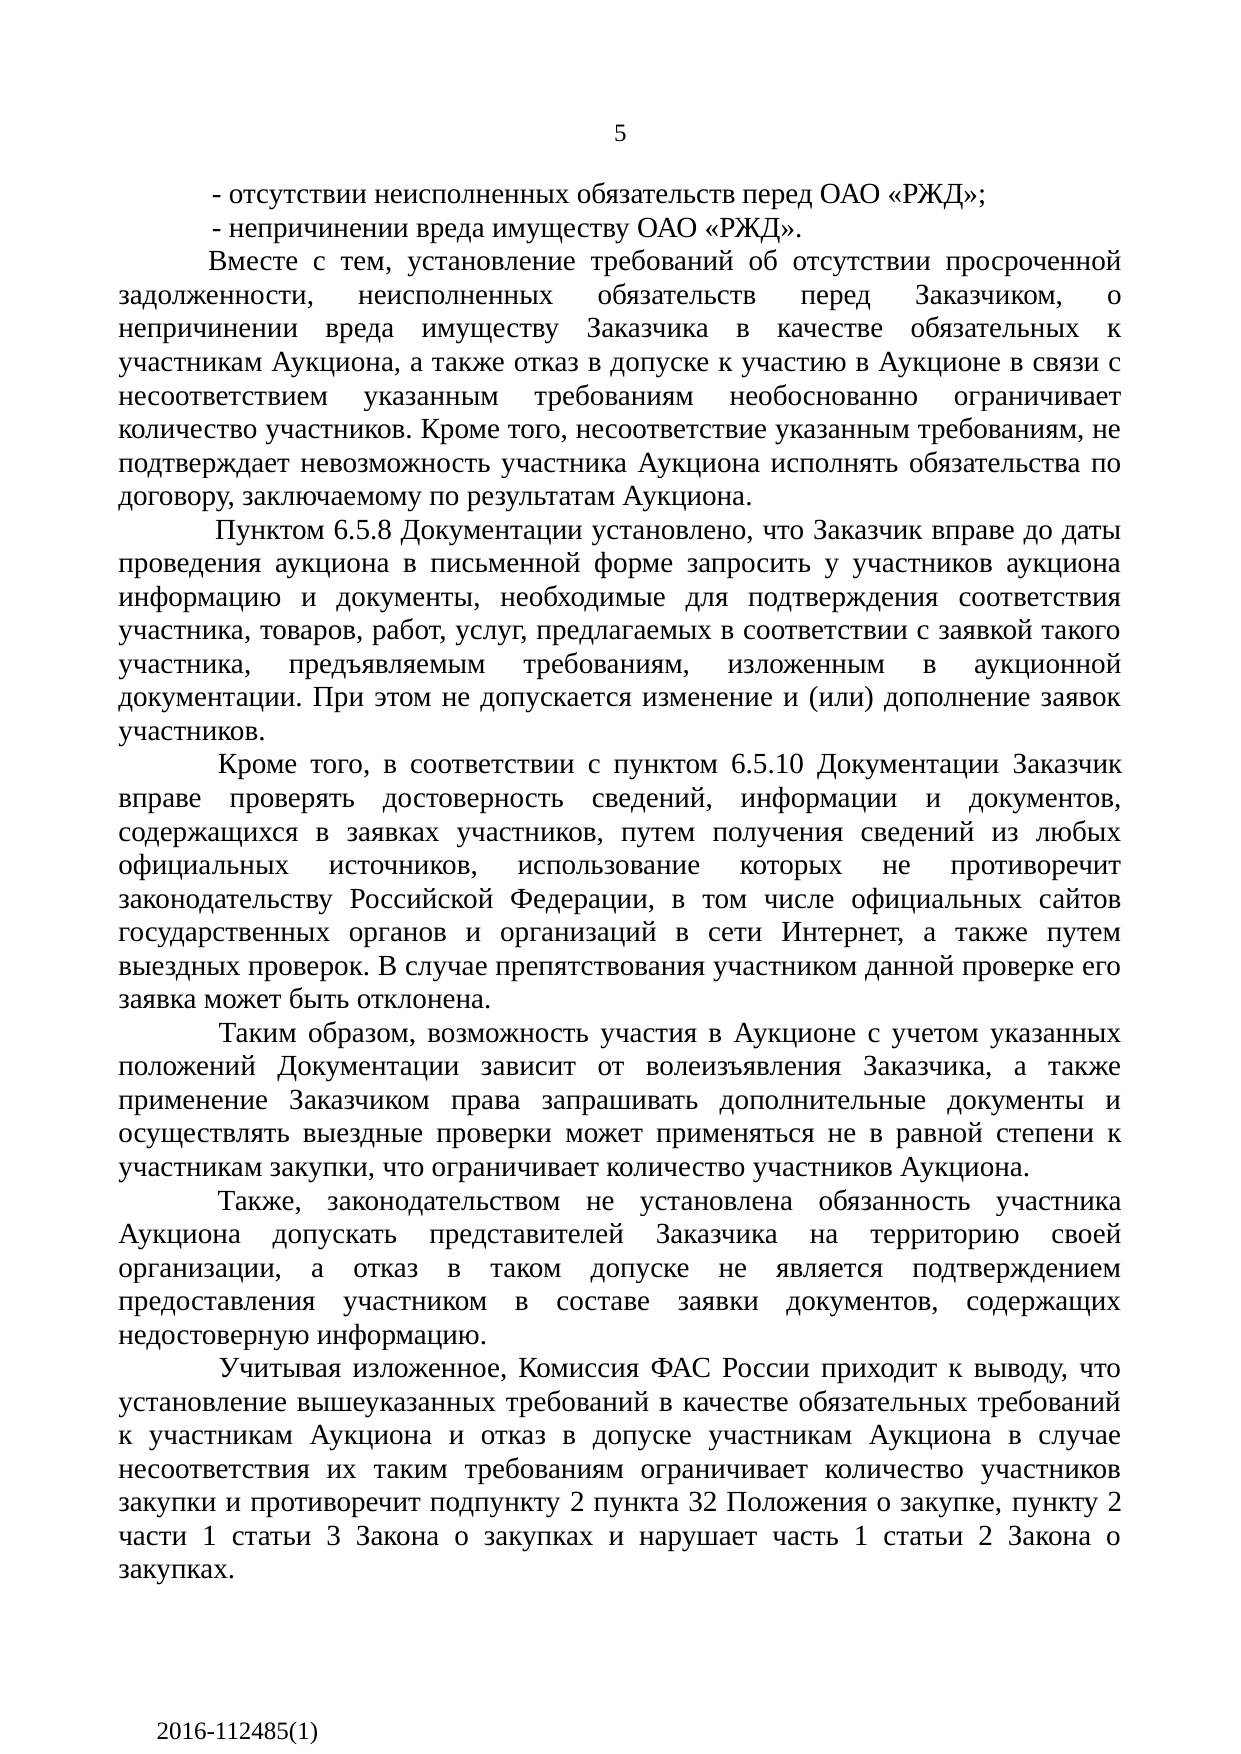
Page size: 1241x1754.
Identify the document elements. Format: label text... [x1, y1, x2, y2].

text Вместе с тем, установление требований об отсутствии просроченной задолженности, неисполненных обязательств перед Заказчиком, о непричинении вреда имуществу Заказчика в качестве обязательных к участникам Аукциона, а также отказ в допуске к участию в Аукционе в связи с несоответствием указанным требованиям необоснованно ограничивает количество участников. Кроме того, несоответствие указанным требованиям, не подтверждает невозможность участника Аукциона исполнять обязательства по договору, заключаемому по результатам Аукциона. [118, 243, 1122, 512]
text - отсутствии неисполненных обязательств перед ОАО «РЖД»; [118, 176, 1122, 210]
text Таким образом, возможность участия в Аукционе с учетом указанных положений Документации зависит от волеизъявления Заказчика, а также применение Заказчиком права запрашивать дополнительные документы и осуществлять выездные проверки может применяться не в равной степени к участникам закупки, что ограничивает количество участников Аукциона. Также, законодательством не установлена обязанность участника Аукциона допускать представителей Заказчика на территорию своей организации, а отказ в таком допуске не является подтверждением предоставления участником в составе заявки документов, содержащих недостоверную информацию. [118, 1015, 1122, 1350]
text - непричинении вреда имуществу ОАО «РЖД». [118, 210, 1122, 243]
text Учитывая изложенное, Комиссия ФАС России приходит к выводу, что установление вышеуказанных требований в качестве обязательных требований к участникам Аукциона и отказ в допуске участникам Аукциона в случае несоответствия их таким требованиям ограничивает количество участников закупки и противоречит подпункту 2 пункта 32 Положения о закупке, пункту 2 части 1 статьи 3 Закона о закупках и нарушает часть 1 статьи 2 Закона о закупках. [118, 1350, 1122, 1585]
text Кроме того, в соответствии с пунктом 6.5.10 Документации Заказчик вправе проверять достоверность сведений, информации и документов, содержащихся в заявках участников, путем получения сведений из любых официальных источников, использование которых не противоречит законодательству Российской Федерации, в том числе официальных сайтов государственных органов и организаций в сети Интернет, а также путем выездных проверок. В случае препятствования участником данной проверке его заявка может быть отклонена. [118, 747, 1122, 1015]
text Пунктом 6.5.8 Документации установлено, что Заказчик вправе до даты проведения аукциона в письменной форме запросить у участников аукциона информацию и документы, необходимые для подтверждения соответствия участника, товаров, работ, услуг, предлагаемых в соответствии с заявкой такого участника, предъявляемым требованиям, изложенным в аукционной документации. При этом не допускается изменение и (или) дополнение заявок участников. [118, 512, 1122, 747]
